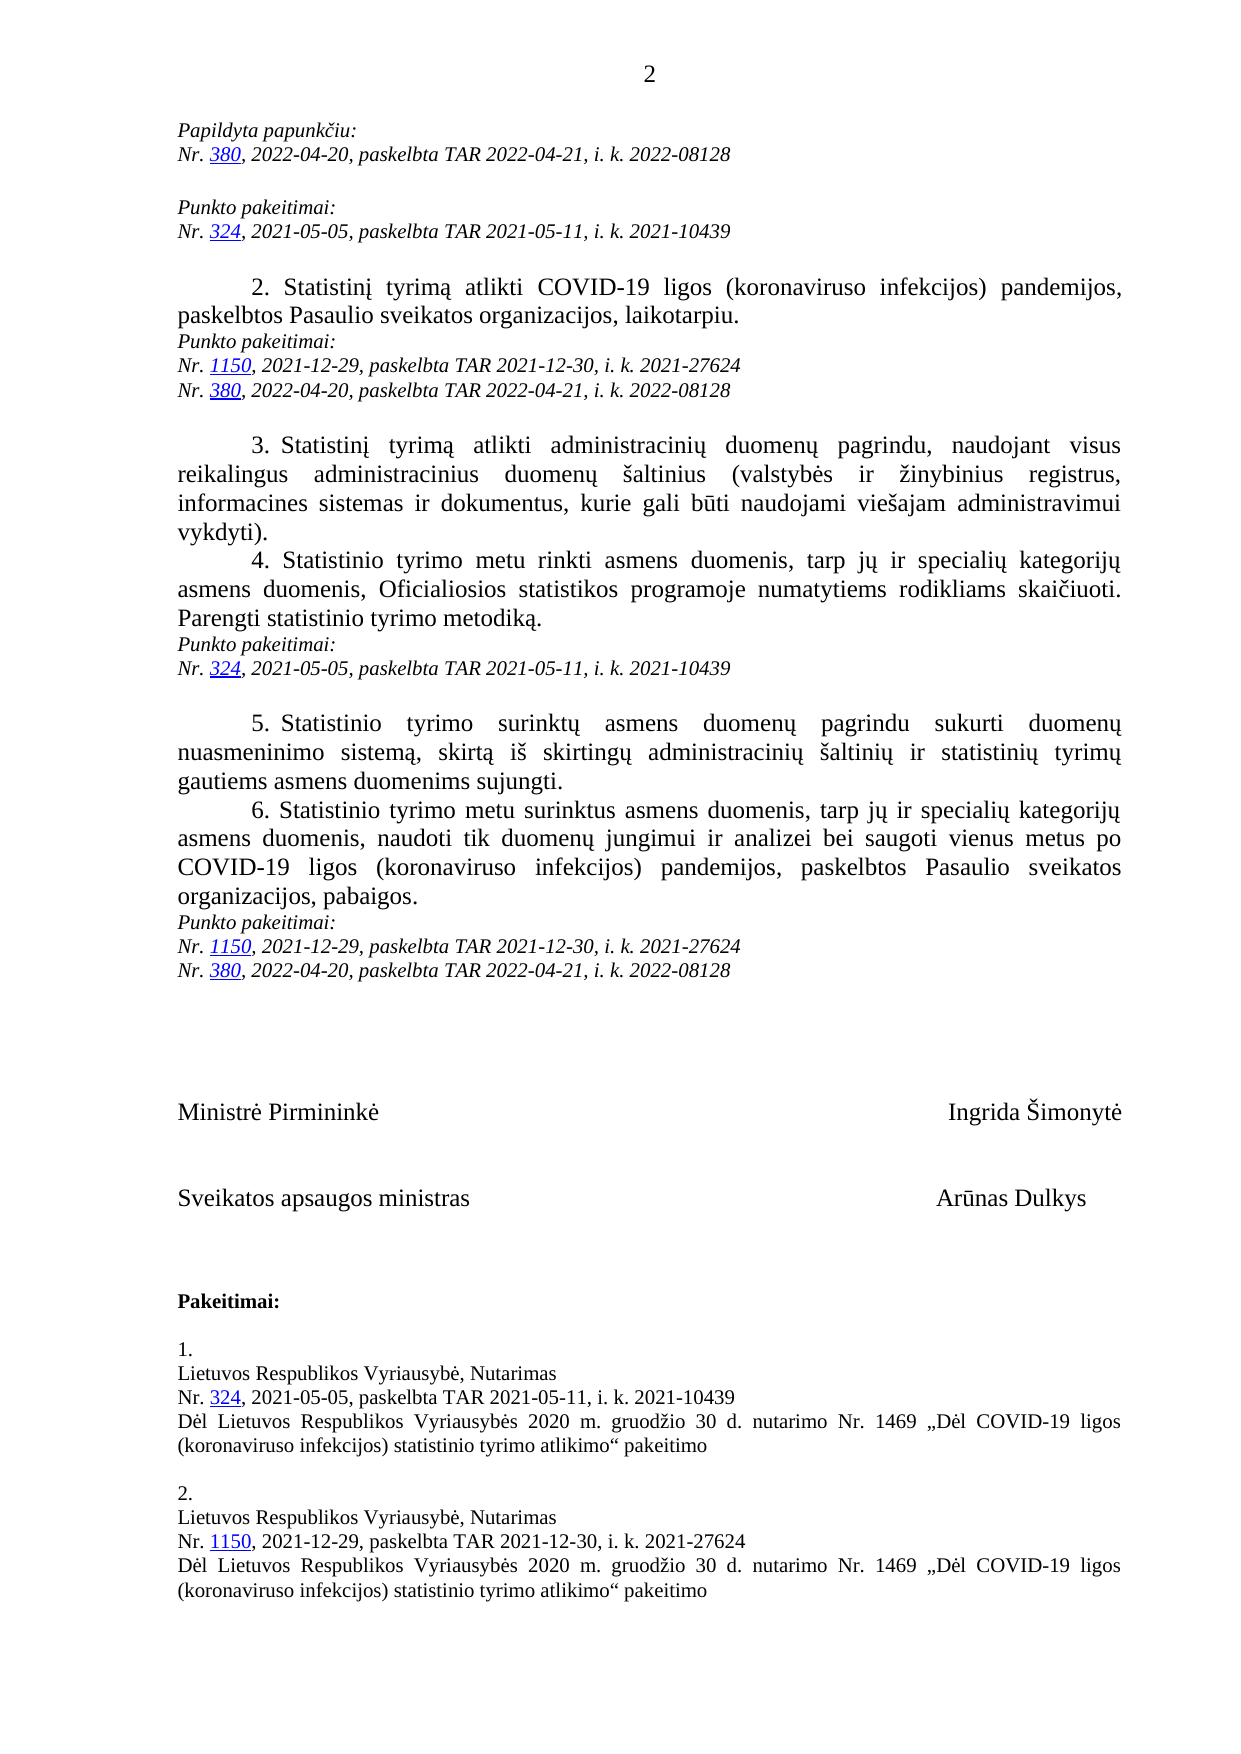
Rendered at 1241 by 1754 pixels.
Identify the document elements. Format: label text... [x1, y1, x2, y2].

text Dėl Lietuvos Respublikos Vyriausybės 2020 m. gruodžio 30 d. nutarimo Nr. 1469 „Dėl COVID-19 ligos (koronaviruso infekcijos) statistinio tyrimo atlikimo“ pakeitimo [177, 1409, 1122, 1457]
text Punkto pakeitimai: [177, 195, 1122, 219]
text Ministrė Pirmininkė Ingrida Šimonytė [177, 1097, 1122, 1126]
text 4. Statistinio tyrimo metu rinkti asmens duomenis, tarp jų ir specialių kategorijų asmens duomenis, Oficialiosios statistikos programoje numatytiems rodikliams skaičiuoti. Parengti statistinio tyrimo metodiką. [177, 545, 1122, 632]
text 2. [177, 1481, 1122, 1505]
text 3. Statistinį tyrimą atlikti administracinių duomenų pagrindu, naudojant visus reikalingus administracinius duomenų šaltinius (valstybės ir žinybinius registrus, informacines sistemas ir dokumentus, kurie gali būti naudojami viešajam administravimui vykdyti). [177, 430, 1122, 545]
text 5. Statistinio tyrimo surinktų asmens duomenų pagrindu sukurti duomenų nuasmeninimo sistemą, skirtą iš skirtingų administracinių šaltinių ir statistinių tyrimų gautiems asmens duomenims sujungti. [177, 708, 1122, 795]
text Lietuvos Respublikos Vyriausybė, Nutarimas [177, 1505, 1122, 1529]
text Nr. 1150, 2021-12-29, paskelbta TAR 2021-12-30, i. k. 2021-27624 [177, 1529, 1122, 1553]
text Dėl Lietuvos Respublikos Vyriausybės 2020 m. gruodžio 30 d. nutarimo Nr. 1469 „Dėl COVID-19 ligos (koronaviruso infekcijos) statistinio tyrimo atlikimo“ pakeitimo [177, 1553, 1122, 1602]
text Nr. 380, 2022-04-20, paskelbta TAR 2022-04-21, i. k. 2022-08128 [177, 958, 1122, 982]
text 1. [177, 1337, 1122, 1361]
text 6. Statistinio tyrimo metu surinktus asmens duomenis, tarp jų ir specialių kategorijų asmens duomenis, naudoti tik duomenų jungimui ir analizei bei saugoti vienus metus po COVID-19 ligos (koronaviruso infekcijos) pandemijos, paskelbtos Pasaulio sveikatos organizacijos, pabaigos. [177, 795, 1122, 910]
text Pakeitimai: [177, 1289, 1122, 1313]
text Punkto pakeitimai: [177, 632, 1122, 656]
text Nr. 1150, 2021-12-29, paskelbta TAR 2021-12-30, i. k. 2021-27624 [177, 353, 1122, 377]
text Nr. 324, 2021-05-05, paskelbta TAR 2021-05-11, i. k. 2021-10439 [177, 1385, 1122, 1409]
text Punkto pakeitimai: [177, 329, 1122, 353]
text Sveikatos apsaugos ministras Arūnas Dulkys [177, 1183, 1122, 1212]
text Nr. 380, 2022-04-20, paskelbta TAR 2022-04-21, i. k. 2022-08128 [177, 377, 1122, 402]
text Nr. 324, 2021-05-05, paskelbta TAR 2021-05-11, i. k. 2021-10439 [177, 656, 1122, 680]
text Nr. 1150, 2021-12-29, paskelbta TAR 2021-12-30, i. k. 2021-27624 [177, 934, 1122, 958]
text Lietuvos Respublikos Vyriausybė, Nutarimas [177, 1361, 1122, 1385]
text Papildyta papunkčiu: [177, 118, 1122, 142]
text Nr. 380, 2022-04-20, paskelbta TAR 2022-04-21, i. k. 2022-08128 [177, 142, 1122, 166]
text 2. Statistinį tyrimą atlikti COVID-19 ligos (koronaviruso infekcijos) pandemijos, paskelbtos Pasaulio sveikatos organizacijos, laikotarpiu. [177, 272, 1122, 329]
text Punkto pakeitimai: [177, 910, 1122, 934]
text Nr. 324, 2021-05-05, paskelbta TAR 2021-05-11, i. k. 2021-10439 [177, 219, 1122, 243]
